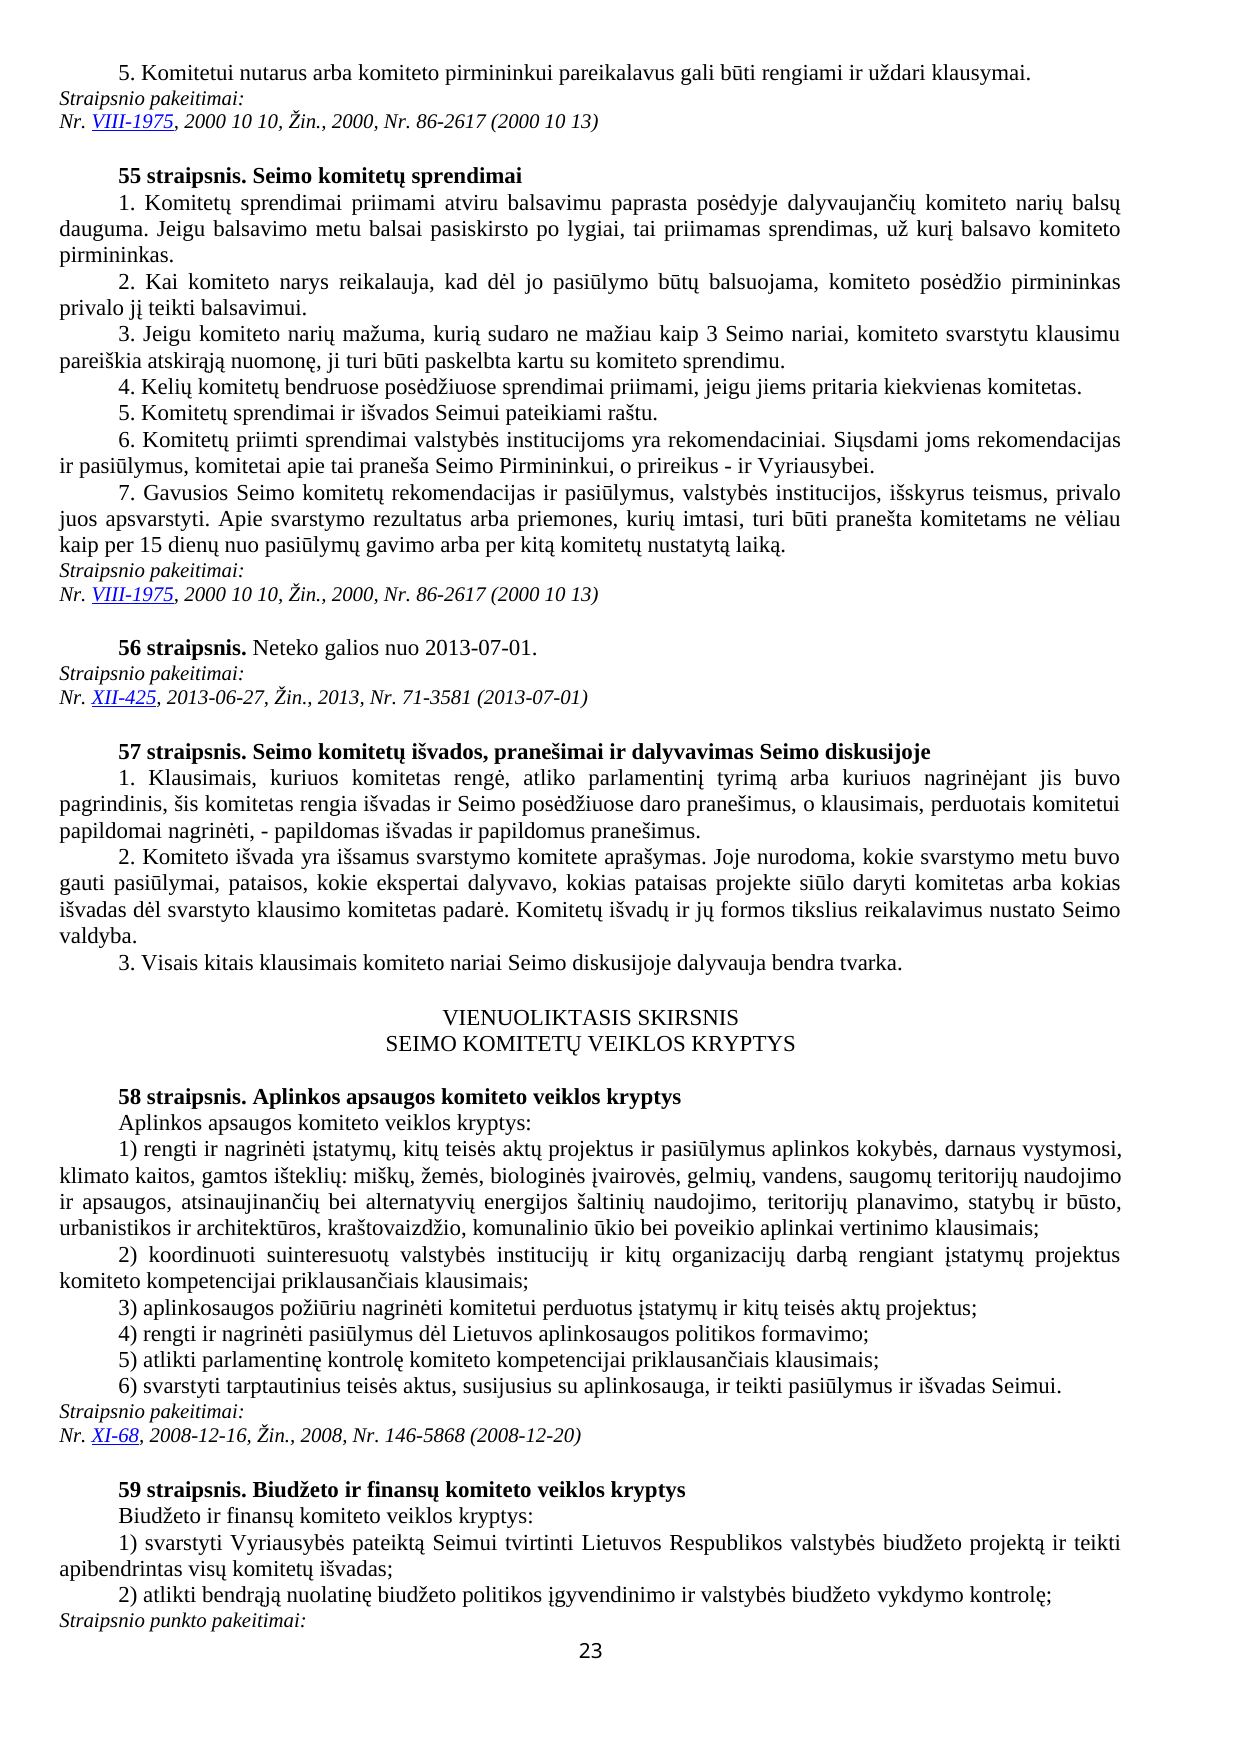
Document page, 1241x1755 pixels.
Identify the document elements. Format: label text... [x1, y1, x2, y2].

text 1. Klausimais, kuriuos komitetas rengė, atliko parlamentinį tyrimą arba kuriuos nagrinėjant jis buvo pagrindinis, šis komitetas rengia išvadas ir Seimo posėdžiuose daro pranešimus, o klausimais, perduotais komitetui papildomai nagrinėti, - papildomas išvadas ir papildomus pranešimus. [59, 764, 1122, 843]
text 2) atlikti bendrąją nuolatinę biudžeto politikos įgyvendinimo ir valstybės biudžeto vykdymo kontrolę; [59, 1581, 1122, 1608]
text 6. Komitetų priimti sprendimai valstybės institucijoms yra rekomendaciniai. Siųsdami joms rekomendacijas ir pasiūlymus, komitetai apie tai praneša Seimo Pirmininkui, o prireikus - ir Vyriausybei. [59, 426, 1122, 478]
text 1) svarstyti Vyriausybės pateiktą Seimui tvirtinti Lietuvos Respublikos valstybės biudžeto projektą ir teikti apibendrintas visų komitetų išvadas; [59, 1528, 1122, 1581]
text Straipsnio pakeitimai: [59, 1399, 1122, 1423]
text Nr. XI-68, 2008-12-16, Žin., 2008, Nr. 146-5868 (2008-12-20) [59, 1423, 1122, 1447]
text 2. Komiteto išvada yra išsamus svarstymo komitete aprašymas. Joje nurodoma, kokie svarstymo metu buvo gauti pasiūlymai, pataisos, kokie ekspertai dalyvavo, kokias pataisas projekte siūlo daryti komitetas arba kokias išvadas dėl svarstyto klausimo komitetas padarė. Komitetų išvadų ir jų formos tikslius reikalavimus nustato Seimo valdyba. [59, 843, 1122, 948]
text 59 straipsnis. Biudžeto ir finansų komiteto veiklos kryptys [59, 1476, 1122, 1502]
text 58 straipsnis. Aplinkos apsaugos komiteto veiklos kryptys [59, 1083, 1122, 1109]
text 55 straipsnis. Seimo komitetų sprendimai [59, 162, 1122, 189]
text Straipsnio pakeitimai: [59, 85, 1122, 109]
text 56 straipsnis. Neteko galios nuo 2013-07-01. [59, 634, 1122, 661]
text Straipsnio pakeitimai: [59, 558, 1122, 582]
text 5. Komitetui nutarus arba komiteto pirmininkui pareikalavus gali būti rengiami ir uždari klausymai. [59, 59, 1122, 85]
text Straipsnio punkto pakeitimai: [59, 1608, 1122, 1632]
text SEIMO KOMITETŲ VEIKLOS KRYPTYS [59, 1030, 1122, 1056]
text VIENUOLIKTASIS SKIRSNIS [59, 1004, 1122, 1030]
text Straipsnio pakeitimai: [59, 661, 1122, 685]
text 2) koordinuoti suinteresuotų valstybės institucijų ir kitų organizacijų darbą rengiant įstatymų projektus komiteto kompetencijai priklausančiais klausimais; [59, 1241, 1122, 1293]
text 1. Komitetų sprendimai priimami atviru balsavimu paprasta posėdyje dalyvaujančių komiteto narių balsų dauguma. Jeigu balsavimo metu balsai pasiskirsto po lygiai, tai priimamas sprendimas, už kurį balsavo komiteto pirmininkas. [59, 189, 1122, 268]
text Aplinkos apsaugos komiteto veiklos kryptys: [59, 1109, 1122, 1135]
text 4. Kelių komitetų bendruose posėdžiuose sprendimai priimami, jeigu jiems pritaria kiekvienas komitetas. [59, 373, 1122, 399]
text 3. Visais kitais klausimais komiteto nariai Seimo diskusijoje dalyvauja bendra tvarka. [59, 948, 1122, 975]
text 6) svarstyti tarptautinius teisės aktus, susijusius su aplinkosauga, ir teikti pasiūlymus ir išvadas Seimui. [59, 1373, 1122, 1399]
text 7. Gavusios Seimo komitetų rekomendacijas ir pasiūlymus, valstybės institucijos, išskyrus teismus, privalo juos apsvarstyti. Apie svarstymo rezultatus arba priemones, kurių imtasi, turi būti pranešta komitetams ne vėliau kaip per 15 dienų nuo pasiūlymų gavimo arba per kitą komitetų nustatytą laiką. [59, 478, 1122, 558]
text 1) rengti ir nagrinėti įstatymų, kitų teisės aktų projektus ir pasiūlymus aplinkos kokybės, darnaus vystymosi, klimato kaitos, gamtos išteklių: miškų, žemės, biologinės įvairovės, gelmių, vandens, saugomų teritorijų naudojimo ir apsaugos, atsinaujinančių bei alternatyvių energijos šaltinių naudojimo, teritorijų planavimo, statybų ir būsto, urbanistikos ir architektūros, kraštovaizdžio, komunalinio ūkio bei poveikio aplinkai vertinimo klausimais; [59, 1135, 1122, 1241]
text Biudžeto ir finansų komiteto veiklos kryptys: [59, 1502, 1122, 1528]
text 3. Jeigu komiteto narių mažuma, kurią sudaro ne mažiau kaip 3 Seimo nariai, komiteto svarstytu klausimu pareiškia atskirąją nuomonę, ji turi būti paskelbta kartu su komiteto sprendimu. [59, 320, 1122, 373]
text 5. Komitetų sprendimai ir išvados Seimui pateikiami raštu. [59, 399, 1122, 426]
text 4) rengti ir nagrinėti pasiūlymus dėl Lietuvos aplinkosaugos politikos formavimo; [59, 1320, 1122, 1346]
text Nr. VIII-1975, 2000 10 10, Žin., 2000, Nr. 86-2617 (2000 10 13) [59, 109, 1122, 133]
text Nr. VIII-1975, 2000 10 10, Žin., 2000, Nr. 86-2617 (2000 10 13) [59, 582, 1122, 606]
text Nr. XII-425, 2013-06-27, Žin., 2013, Nr. 71-3581 (2013-07-01) [59, 685, 1122, 709]
text 5) atlikti parlamentinę kontrolę komiteto kompetencijai priklausančiais klausimais; [59, 1346, 1122, 1373]
text 3) aplinkosaugos požiūriu nagrinėti komitetui perduotus įstatymų ir kitų teisės aktų projektus; [59, 1293, 1122, 1320]
text 2. Kai komiteto narys reikalauja, kad dėl jo pasiūlymo būtų balsuojama, komiteto posėdžio pirmininkas privalo jį teikti balsavimui. [59, 268, 1122, 320]
text 57 straipsnis. Seimo komitetų išvados, pranešimai ir dalyvavimas Seimo diskusijoje [118, 738, 1122, 764]
